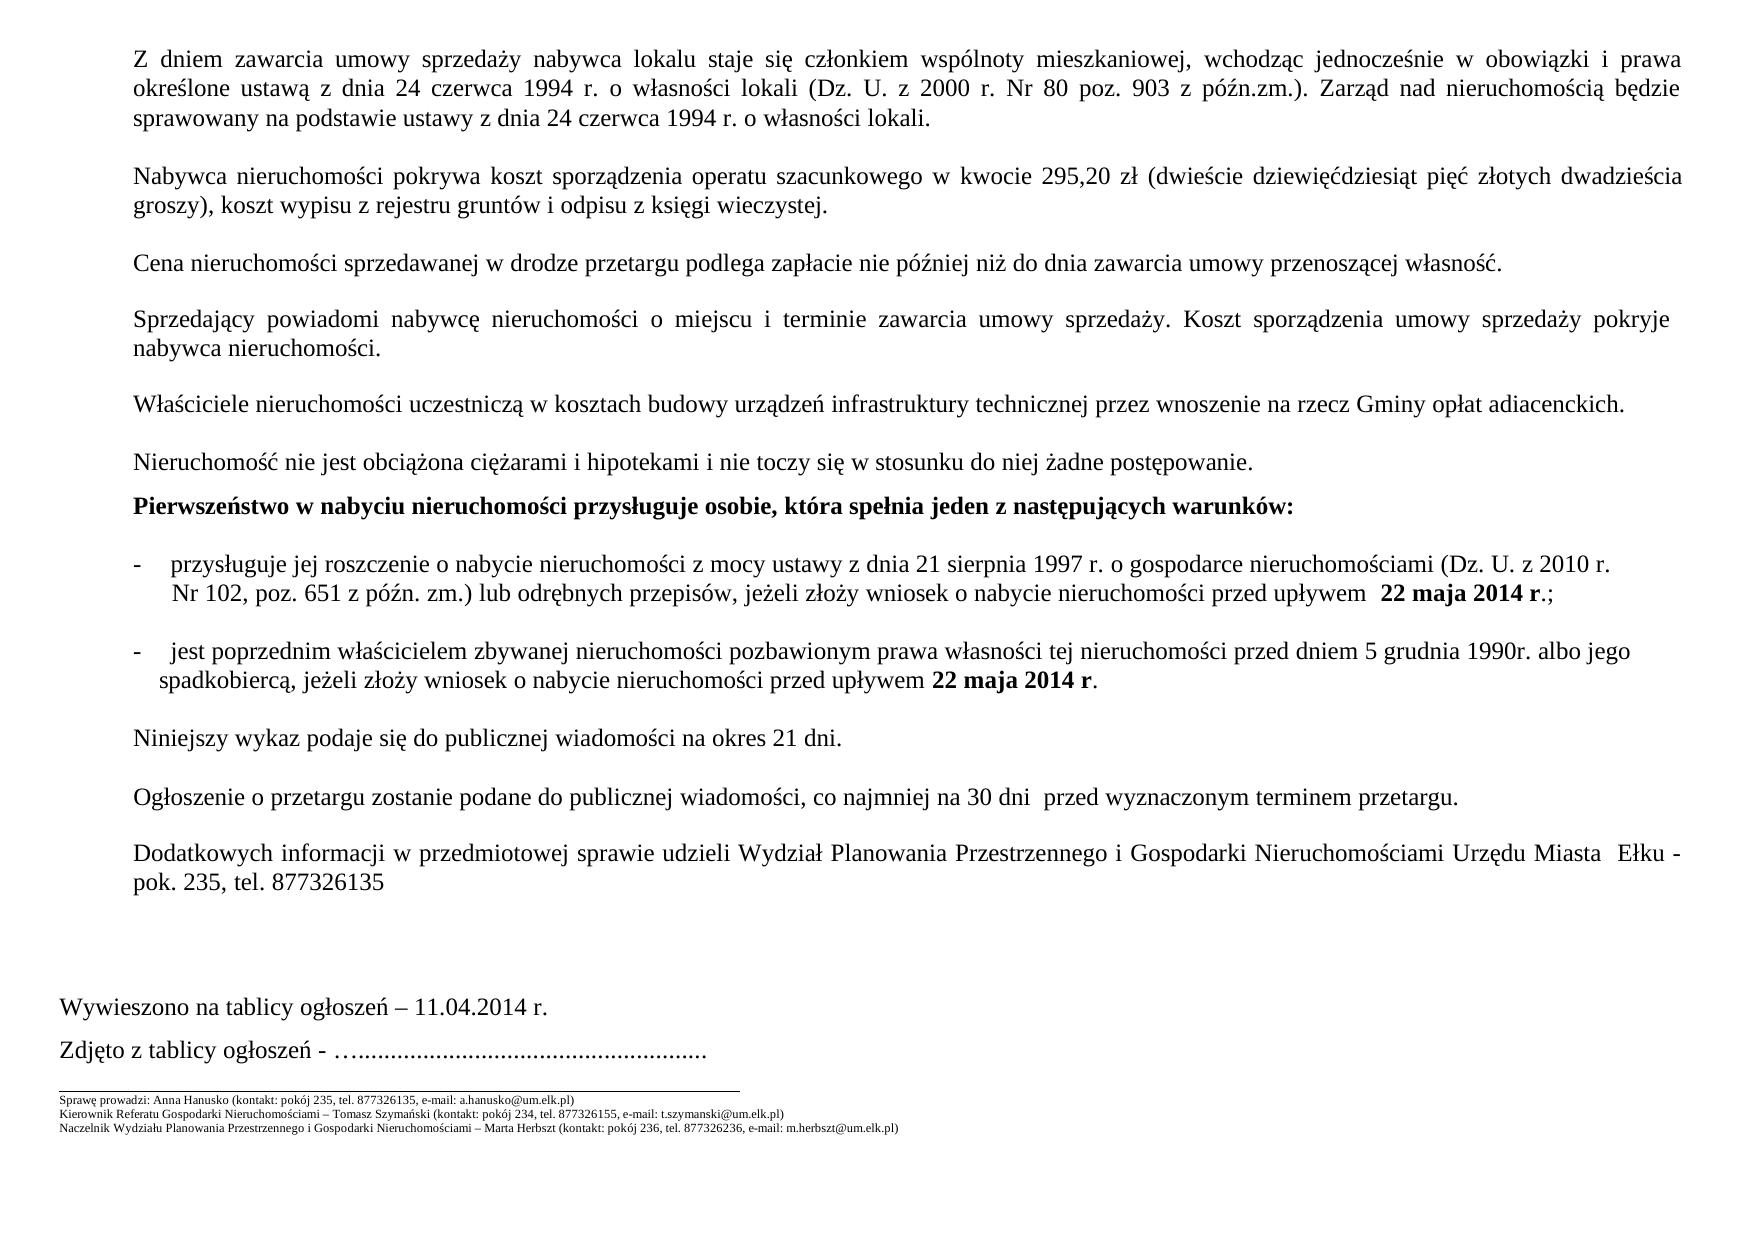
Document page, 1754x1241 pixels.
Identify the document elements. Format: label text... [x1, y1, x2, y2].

list jest poprzednim właścicielem zbywanej nieruchomości pozbawionym prawa własności tej nieruchomości przed dniem 5 grudnia 1990r. albo jego [133, 636, 1683, 665]
text Pierwszeństwo w nabyciu nieruchomości przysługuje osobie, która spełnia jeden z następujących warunków: [133, 491, 1683, 520]
text Sprawę prowadzi: Anna Hanusko (kontakt: pokój 235, tel. 877326135, e-mail: a.hanusko@um.elk.pl) [59, 1093, 1683, 1107]
text Naczelnik Wydziału Planowania Przestrzennego i Gospodarki Nieruchomościami – Marta Herbszt (kontakt: pokój 236, tel. 877326236, e-mail: m.herbszt@um.elk.pl) [59, 1121, 1683, 1135]
text Nr 102, poz. 651 z późn. zm.) lub odrębnych przepisów, jeżeli złoży wniosek o nabycie nieruchomości przed upływem 22 maja 2014 r.; [133, 578, 1683, 607]
text Ogłoszenie o przetargu zostanie podane do publicznej wiadomości, co najmniej na 30 dni przed wyznaczonym terminem przetargu. [29, 781, 1683, 810]
text Nieruchomość nie jest obciążona ciężarami i hipotekami i nie toczy się w stosunku do niej żadne postępowanie. [59, 447, 1683, 476]
text Zdjęto z tablicy ogłoszeń - …...................................................... [59, 1035, 1683, 1064]
text Kierownik Referatu Gospodarki Nieruchomościami – Tomasz Szymański (kontakt: pokój 234, tel. 877326155, e-mail: t.szymanski@um.elk.pl) [59, 1107, 1683, 1121]
text Właściciele nieruchomości uczestniczą w kosztach budowy urządzeń infrastruktury technicznej przez wnoszenie na rzecz Gminy opłat adiacenckich. [133, 389, 1683, 418]
text Wywieszono na tablicy ogłoszeń – 11.04.2014 r. [59, 992, 1683, 1021]
text Sprzedający powiadomi nabywcę nieruchomości o miejscu i terminie zawarcia umowy sprzedaży. Koszt sporządzenia umowy sprzedaży pokryje nabywca nieruchomości. [0, 304, 1683, 362]
text Nabywca nieruchomości pokrywa koszt sporządzenia operatu szacunkowego w kwocie 295,20 zł (dwieście dziewięćdziesiąt pięć złotych dwadzieścia groszy), koszt wypisu z rejestru gruntów i odpisu z księgi wieczystej. [133, 161, 1683, 219]
text Z dniem zawarcia umowy sprzedaży nabywca lokalu staje się członkiem wspólnoty mieszkaniowej, wchodząc jednocześnie w obowiązki i prawa określone ustawą z dnia 24 czerwca 1994 r. o własności lokali (Dz. U. z 2000 r. Nr 80 poz. 903 z późn.zm.). Zarząd nad nieruchomością będzie sprawowany na podstawie ustawy z dnia 24 czerwca 1994 r. o własności lokali. [133, 44, 1683, 131]
list przysługuje jej roszczenie o nabycie nieruchomości z mocy ustawy z dnia 21 sierpnia 1997 r. o gospodarce nieruchomościami (Dz. U. z 2010 r. [133, 549, 1683, 578]
text Cena nieruchomości sprzedawanej w drodze przetargu podlega zapłacie nie później niż do dnia zawarcia umowy przenoszącej własność. [133, 248, 1683, 277]
text spadkobiercą, jeżeli złoży wniosek o nabycie nieruchomości przed upływem 22 maja 2014 r. [133, 665, 1683, 694]
text Niniejszy wykaz podaje się do publicznej wiadomości na okres 21 dni. [133, 723, 1683, 752]
text Dodatkowych informacji w przedmiotowej sprawie udzieli Wydział Planowania Przestrzennego i Gospodarki Nieruchomościami Urzędu Miasta Ełku - pok. 235, tel. 877326135 [133, 837, 1683, 896]
